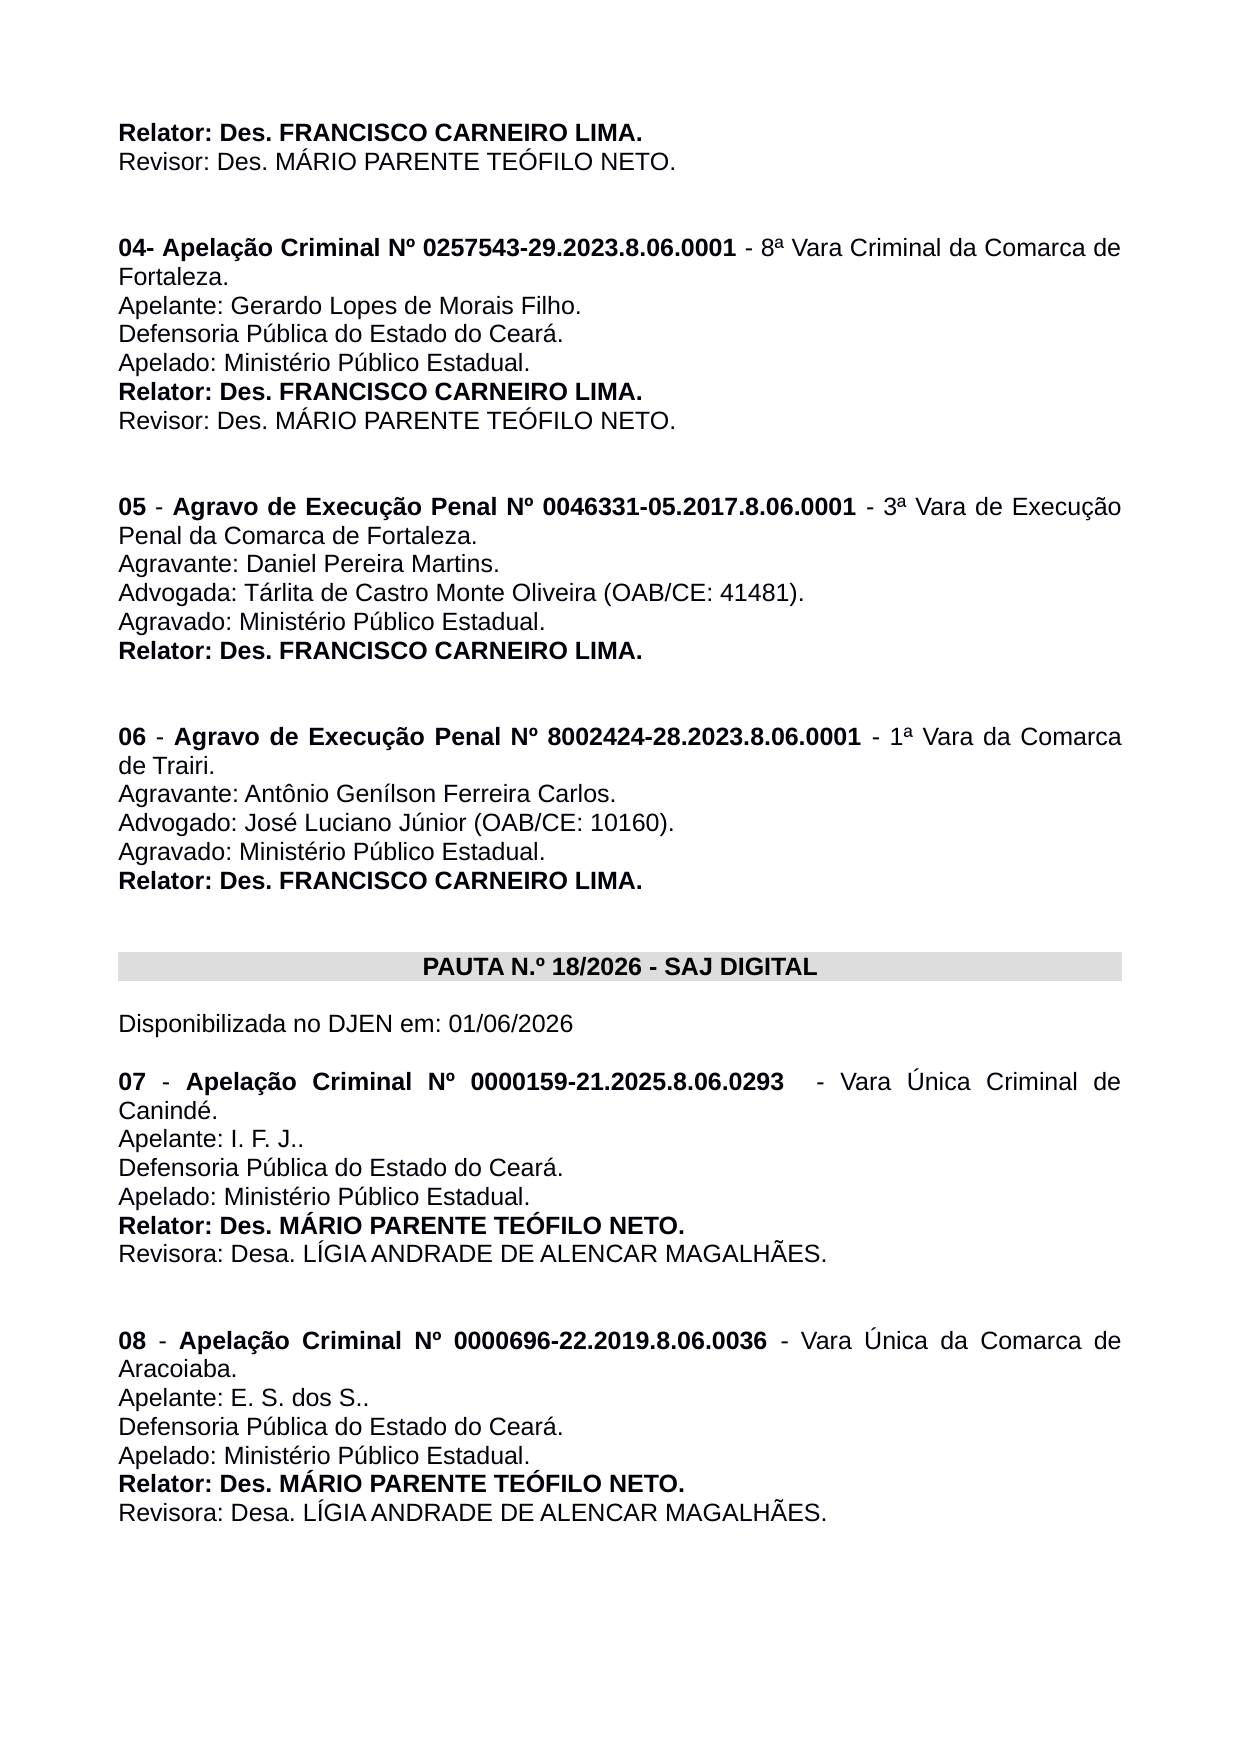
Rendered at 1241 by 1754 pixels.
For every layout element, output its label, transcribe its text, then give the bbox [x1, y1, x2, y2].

text Relator: Des. FRANCISCO CARNEIRO LIMA. [118, 377, 1122, 406]
text 04- Apelação Criminal Nº 0257543-29.2023.8.06.0001 - 8ª Vara Criminal da Comarca de Fortaleza. [118, 233, 1122, 291]
text Revisora: Desa. LÍGIA ANDRADE DE ALENCAR MAGALHÃES. [118, 1498, 1122, 1527]
text Relator: Des. FRANCISCO CARNEIRO LIMA. [118, 118, 1122, 147]
text Agravado: Ministério Público Estadual. [118, 607, 1122, 636]
text Relator: Des. MÁRIO PARENTE TEÓFILO NETO. [118, 1469, 1122, 1498]
text Apelado: Ministério Público Estadual. [118, 1441, 1122, 1469]
text 07 - Apelação Criminal Nº 0000159-21.2025.8.06.0293 - Vara Única Criminal de Canindé. [118, 1067, 1122, 1124]
text Apelado: Ministério Público Estadual. [118, 1182, 1122, 1211]
text PAUTA N.º 18/2026 - SAJ DIGITAL [118, 952, 1122, 981]
text Apelante: E. S. dos S.. [118, 1383, 1122, 1412]
text Agravante: Daniel Pereira Martins. [118, 549, 1122, 578]
text Disponibilizada no DJEN em: 01/06/2026 [118, 1009, 1122, 1038]
text Relator: Des. FRANCISCO CARNEIRO LIMA. [118, 636, 1122, 664]
text 06 - Agravo de Execução Penal Nº 8002424-28.2023.8.06.0001 - 1ª Vara da Comarca de Trairi. [118, 722, 1122, 779]
text Revisora: Desa. LÍGIA ANDRADE DE ALENCAR MAGALHÃES. [118, 1239, 1122, 1268]
text Revisor: Des. MÁRIO PARENTE TEÓFILO NETO. [118, 406, 1122, 434]
text Defensoria Pública do Estado do Ceará. [118, 1153, 1122, 1182]
text 05 - Agravo de Execução Penal Nº 0046331-05.2017.8.06.0001 - 3ª Vara de Execução Penal da Comarca de Fortaleza. [118, 492, 1122, 549]
text Relator: Des. MÁRIO PARENTE TEÓFILO NETO. [118, 1211, 1122, 1239]
text Agravado: Ministério Público Estadual. [118, 837, 1122, 866]
text Agravante: Antônio Genílson Ferreira Carlos. [118, 779, 1122, 808]
text 08 - Apelação Criminal Nº 0000696-22.2019.8.06.0036 - Vara Única da Comarca de Aracoiaba. [118, 1326, 1122, 1383]
text Defensoria Pública do Estado do Ceará. [118, 1412, 1122, 1441]
text Relator: Des. FRANCISCO CARNEIRO LIMA. [118, 866, 1122, 894]
text Apelante: I. F. J.. [118, 1124, 1122, 1153]
text Defensoria Pública do Estado do Ceará. [118, 319, 1122, 348]
text Advogado: José Luciano Júnior (OAB/CE: 10160). [118, 808, 1122, 837]
text Apelado: Ministério Público Estadual. [118, 348, 1122, 377]
text Revisor: Des. MÁRIO PARENTE TEÓFILO NETO. [118, 147, 1122, 176]
text Advogada: Tárlita de Castro Monte Oliveira (OAB/CE: 41481). [118, 578, 1122, 607]
text Apelante: Gerardo Lopes de Morais Filho. [118, 291, 1122, 319]
